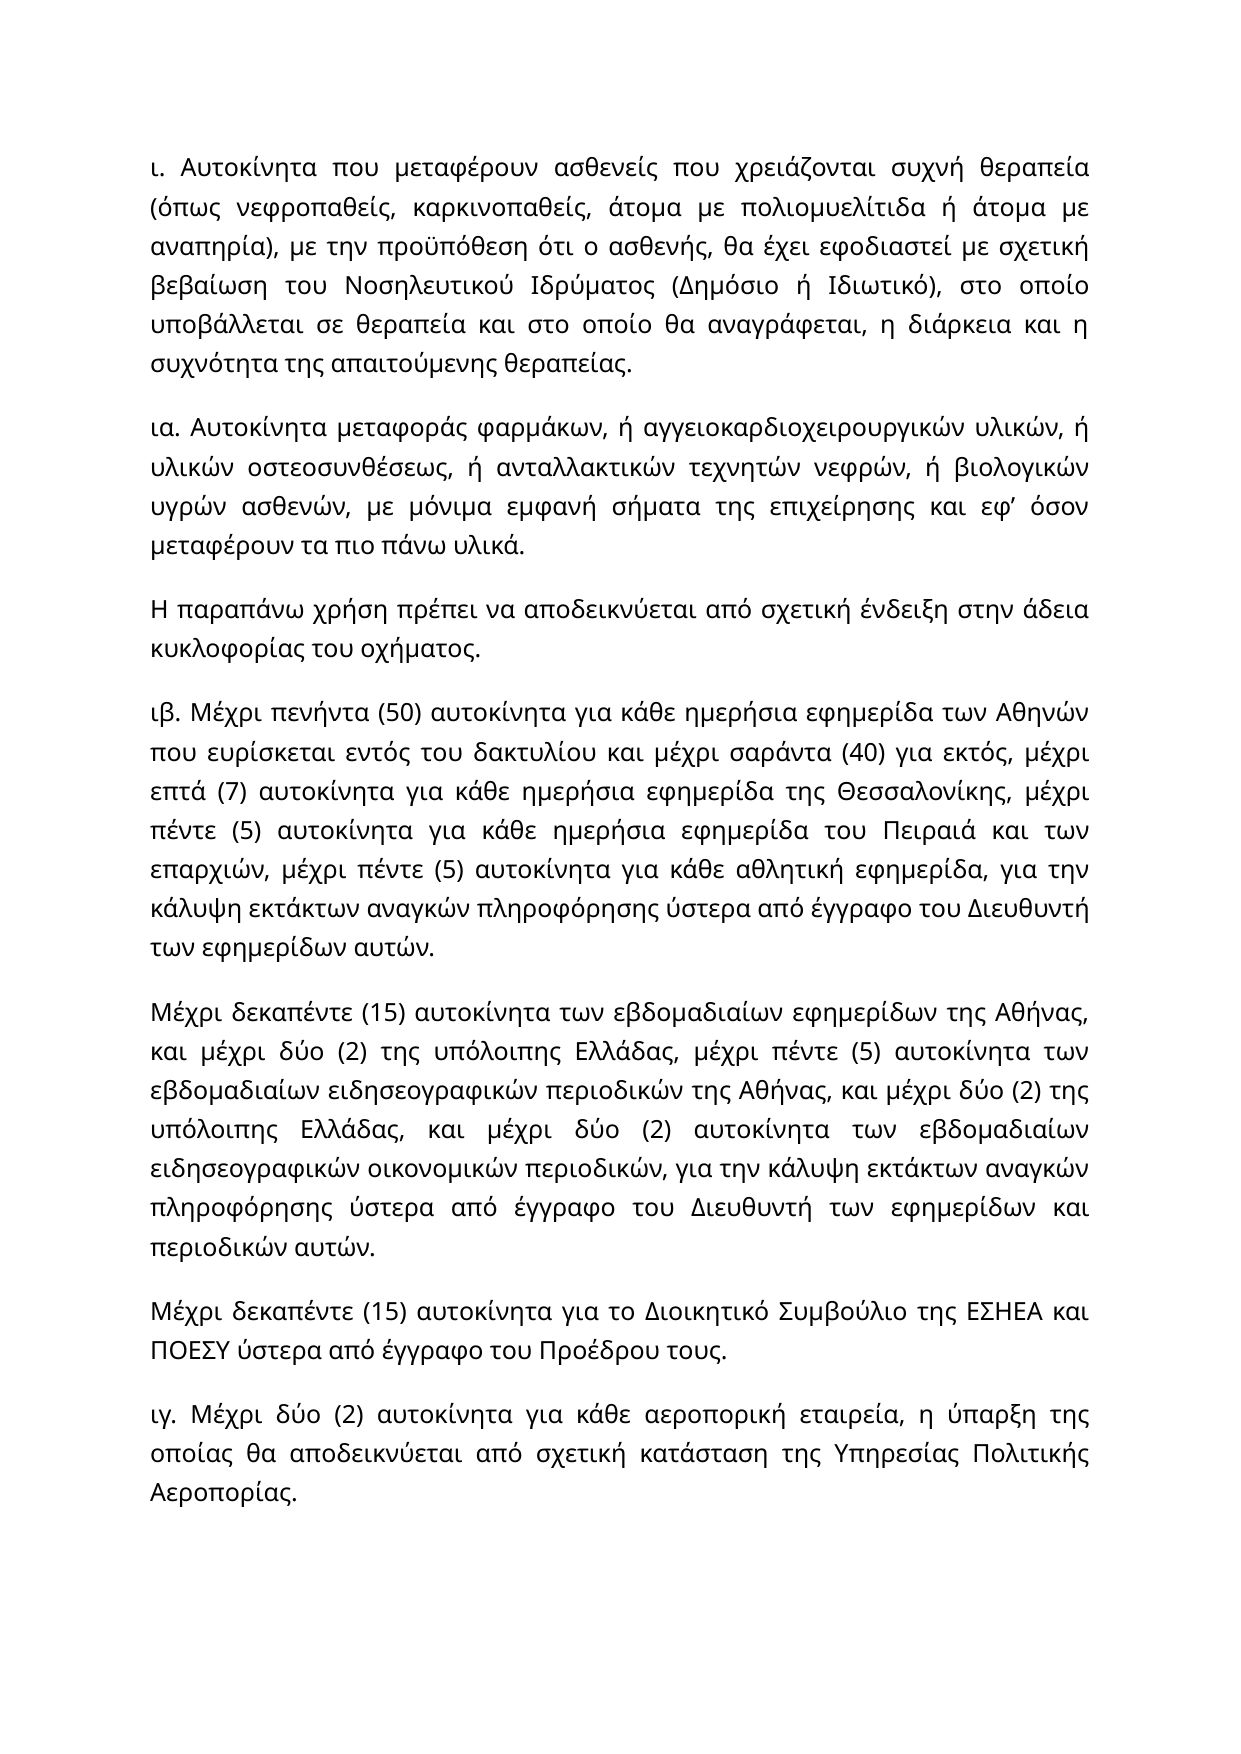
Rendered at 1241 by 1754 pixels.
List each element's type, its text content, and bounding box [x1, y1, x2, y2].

text ιβ. Μέχρι πενήντα (50) αυτοκίνητα για κάθε ημερήσια εφημερίδα των Αθηνών που ευρίσκεται εντός του δακτυλίου και μέχρι σαράντα (40) για εκτός, μέχρι επτά (7) αυτοκίνητα για κάθε ημερήσια εφημερίδα της Θεσσαλονίκης, μέχρι πέντε (5) αυτοκίνητα για κάθε ημερήσια εφημερίδα του Πειραιά και των επαρχιών, μέχρι πέντε (5) αυτοκίνητα για κάθε αθλητική εφημερίδα, για την κάλυψη εκτάκτων αναγκών πληροφόρησης ύστερα από έγγραφο του Διευθυντή των εφημερίδων αυτών. [150, 695, 1090, 964]
text ι. Αυτοκίνητα που μεταφέρουν ασθενείς που χρειάζονται συχνή θεραπεία (όπως νεφροπαθείς, καρκινοπαθείς, άτομα με πολιομυελίτιδα ή άτομα με αναπηρία), με την προϋπόθεση ότι ο ασθενής, θα έχει εφοδιαστεί με σχετική βεβαίωση του Νοσηλευτικού Ιδρύματος (Δημόσιο ή Ιδιωτικό), στο οποίο υποβάλλεται σε θεραπεία και στο οποίο θα αναγράφεται, η διάρκεια και η συχνότητα της απαιτούμενης θεραπείας. [150, 150, 1090, 380]
text Η παραπάνω χρήση πρέπει να αποδεικνύεται από σχετική ένδειξη στην άδεια κυκλοφορίας του οχήματος. [150, 592, 1090, 665]
text ια. Αυτοκίνητα μεταφοράς φαρμάκων, ή αγγειοκαρδιοχειρουργικών υλικών, ή υλικών οστεοσυνθέσεως, ή ανταλλακτικών τεχνητών νεφρών, ή βιολογικών υγρών ασθενών, με μόνιμα εμφανή σήματα της επιχείρησης και εφ’ όσον μεταφέρουν τα πιο πάνω υλικά. [150, 410, 1090, 562]
text ιγ. Μέχρι δύο (2) αυτοκίνητα για κάθε αεροπορική εταιρεία, η ύπαρξη της οποίας θα αποδεικνύεται από σχετική κατάσταση της Υπηρεσίας Πολιτικής Αεροπορίας. [150, 1397, 1090, 1509]
text Μέχρι δεκαπέντε (15) αυτοκίνητα για το Διοικητικό Συμβούλιο της ΕΣΗΕΑ και ΠΟΕΣΥ ύστερα από έγγραφο του Προέδρου τους. [150, 1293, 1090, 1367]
text Μέχρι δεκαπέντε (15) αυτοκίνητα των εβδομαδιαίων εφημερίδων της Αθήνας, και μέχρι δύο (2) της υπόλοιπης Ελλάδας, μέχρι πέντε (5) αυτοκίνητα των εβδομαδιαίων ειδησεογραφικών περιοδικών της Αθήνας, και μέχρι δύο (2) της υπόλοιπης Ελλάδας, και μέχρι δύο (2) αυτοκίνητα των εβδομαδιαίων ειδησεογραφικών οικονομικών περιοδικών, για την κάλυψη εκτάκτων αναγκών πληροφόρησης ύστερα από έγγραφο του Διευθυντή των εφημερίδων και περιοδικών αυτών. [150, 994, 1090, 1263]
